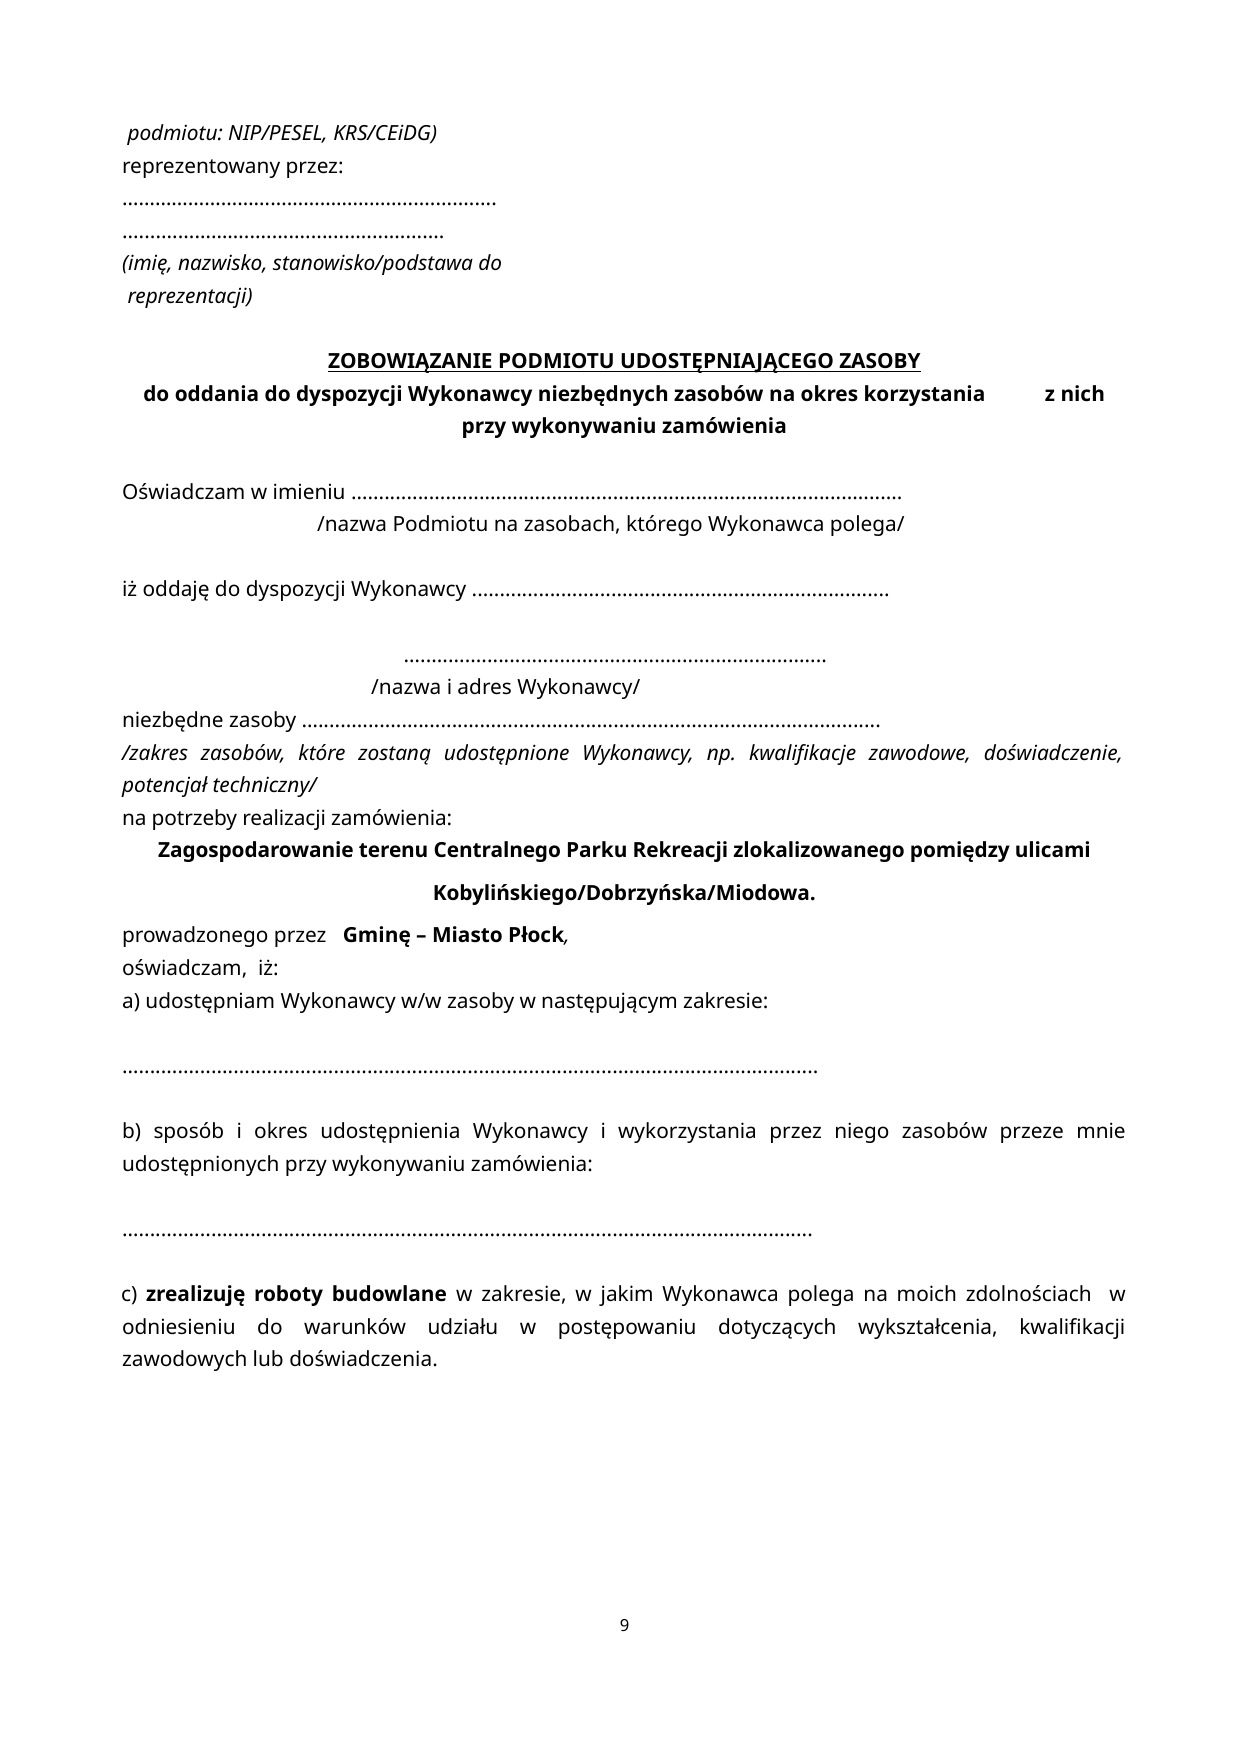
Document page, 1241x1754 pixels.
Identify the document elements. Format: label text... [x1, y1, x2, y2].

text ……………………………………………................. [122, 183, 1127, 212]
text ….......................................................................................................................... [122, 1051, 1127, 1079]
text na potrzeby realizacji zamówienia: [122, 803, 1127, 831]
text c) zrealizuję roboty budowlane w zakresie, w jakim Wykonawca polega na moich zdolnościach w odniesieniu do warunków udziału w postępowaniu dotyczących wykształcenia, kwalifikacji zawodowych lub doświadczenia. [121, 1279, 1127, 1373]
text (imię, nazwisko, stanowisko/podstawa do [122, 248, 1127, 277]
text do oddania do dyspozycji Wykonawcy niezbędnych zasobów na okres korzystania z nich przy wykonywaniu zamówienia [122, 379, 1127, 440]
text Zagospodarowanie terenu Centralnego Parku Rekreacji zlokalizowanego pomiędzy ulicami Kobylińskiego/Dobrzyńska/Miodowa. [122, 835, 1127, 906]
text …......................................................................... [122, 640, 1127, 668]
text .............……….................................... [122, 216, 1127, 244]
text /nazwa i adres Wykonawcy/ [122, 672, 1127, 701]
text prowadzonego przez Gminę – Miasto Płock, [122, 921, 1127, 949]
text niezbędne zasoby …..................................................................................................... [122, 705, 1127, 733]
text …......................................................................................................................... [122, 1214, 1127, 1242]
text oświadczam, iż: [122, 953, 1127, 982]
text iż oddaję do dyspozycji Wykonawcy ........................................................................... [122, 574, 1127, 603]
text b) sposób i okres udostępnienia Wykonawcy i wykorzystania przez niego zasobów przeze mnie udostępnionych przy wykonywaniu zamówienia: [122, 1116, 1127, 1177]
text /nazwa Podmiotu na zasobach, którego Wykonawca polega/ [122, 509, 1127, 538]
text /zakres zasobów, które zostaną udostępnione Wykonawcy, np. kwalifikacje zawodowe, doświadczenie, potencjał techniczny/ [122, 738, 1127, 799]
text ZOBOWIĄZANIE PODMIOTU UDOSTĘPNIAJĄCEGO ZASOBY [122, 346, 1127, 375]
text a) udostępniam Wykonawcy w/w zasoby w następującym zakresie: [122, 986, 1127, 1014]
text reprezentowany przez: [122, 151, 1127, 179]
text Oświadczam w imieniu …................................................................................................ [122, 477, 1127, 505]
text podmiotu: NIP/PESEL, KRS/CEiDG) [122, 118, 1127, 147]
text reprezentacji) [122, 281, 1127, 309]
